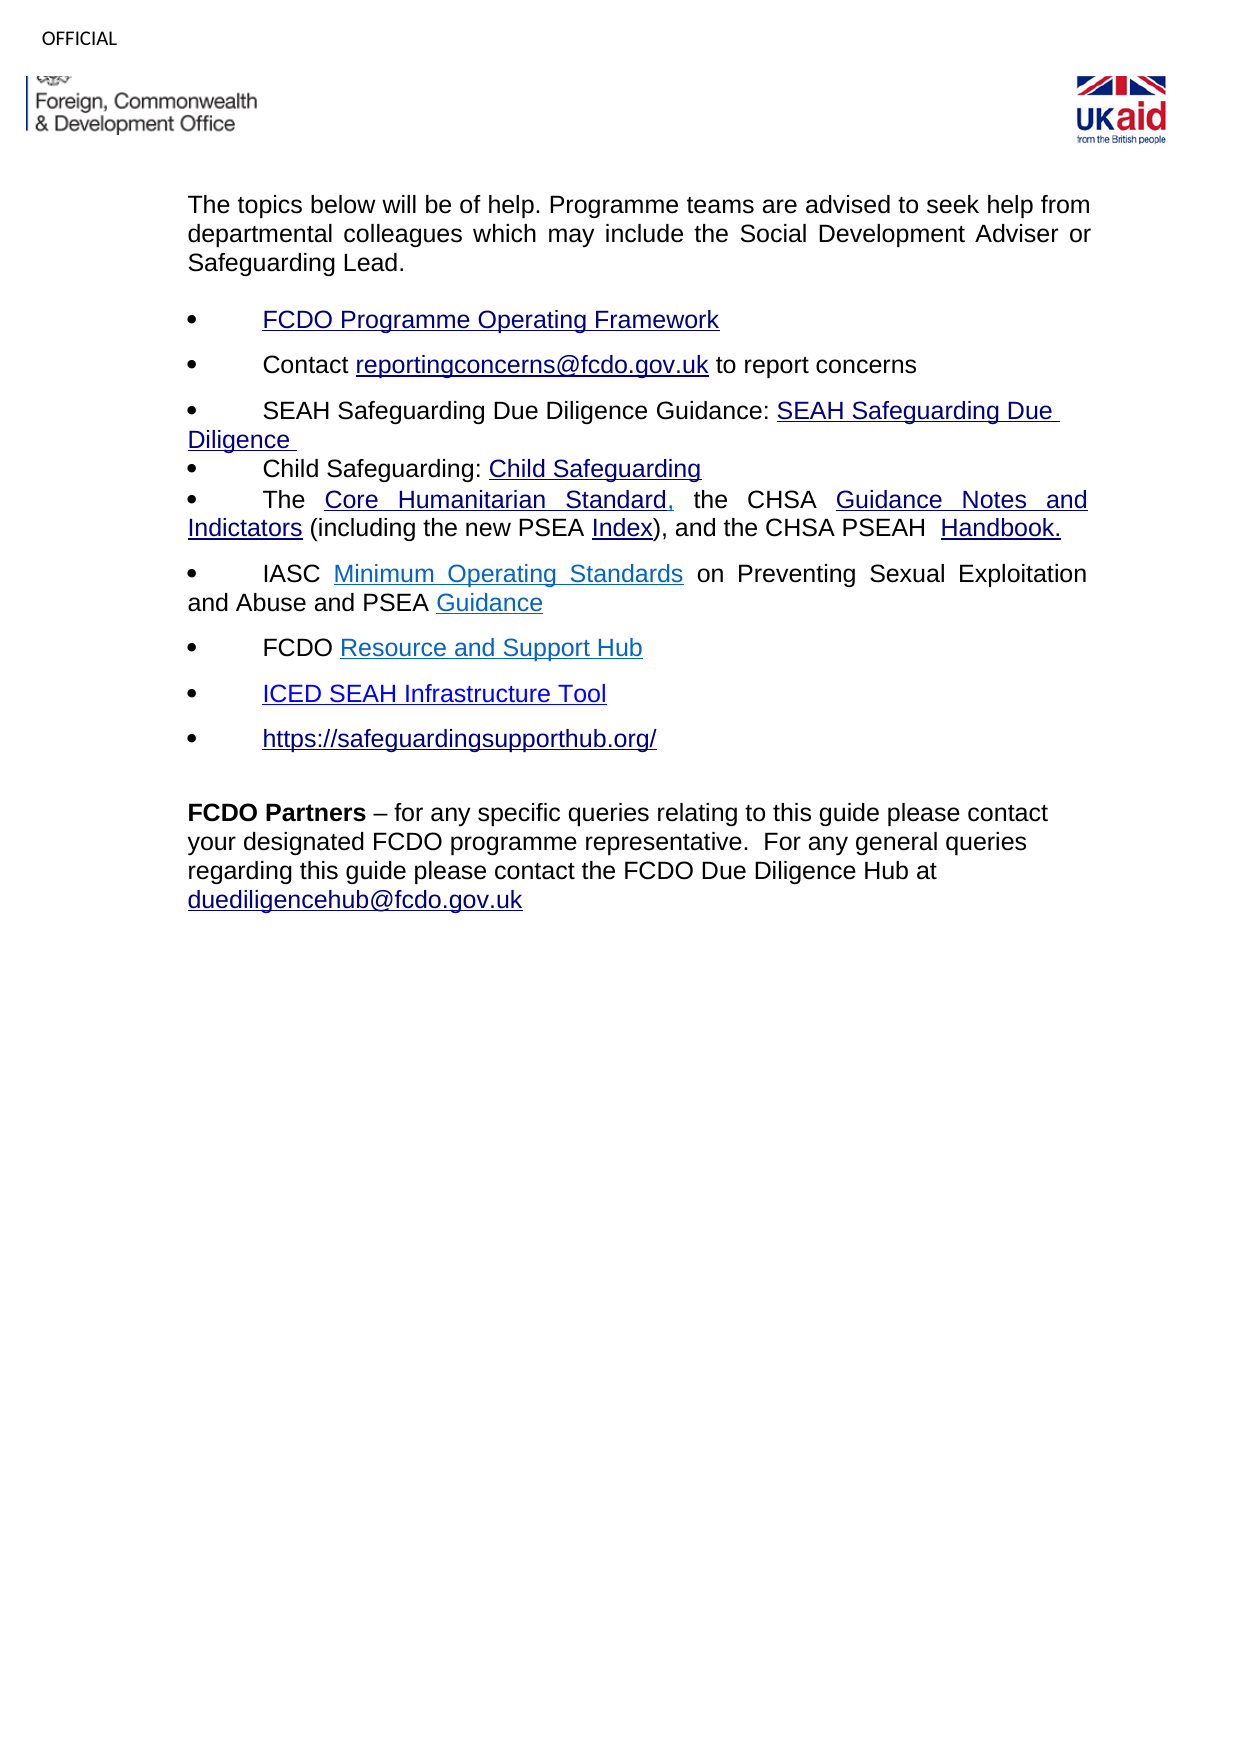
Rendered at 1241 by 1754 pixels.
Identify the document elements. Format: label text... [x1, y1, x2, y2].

text FCDO Partners – for any specific queries relating to this guide please contact your designated FCDO programme representative. For any general queries regarding this guide please contact the FCDO Due Diligence Hub at duediligencehub@fcdo.gov.uk [187, 798, 1092, 913]
list ICED SEAH Infrastructure Tool [187, 679, 1088, 707]
text The topics below will be of help. Programme teams are advised to seek help from departmental colleagues which may include the Social Development Adviser or Safeguarding Lead. [187, 190, 1092, 276]
list The Core Humanitarian Standard, the CHSA Guidance Notes and Indictators (including the new PSEA Index), and the CHSA PSEAH Handbook. [187, 484, 1088, 542]
list Child Safeguarding: Child Safeguarding [187, 454, 1088, 484]
list https://safeguardingsupporthub.org/ [187, 724, 1088, 753]
list SEAH Safeguarding Due Diligence Guidance: SEAH Safeguarding Due Diligence [187, 396, 1088, 454]
list FCDO Resource and Support Hub [187, 633, 1088, 662]
list Contact reportingconcerns@fcdo.gov.uk to report concerns [187, 351, 1088, 379]
list FCDO Programme Operating Framework [187, 305, 1088, 334]
list IASC Minimum Operating Standards on Preventing Sexual Exploitation and Abuse and PSEA Guidance [187, 559, 1088, 616]
